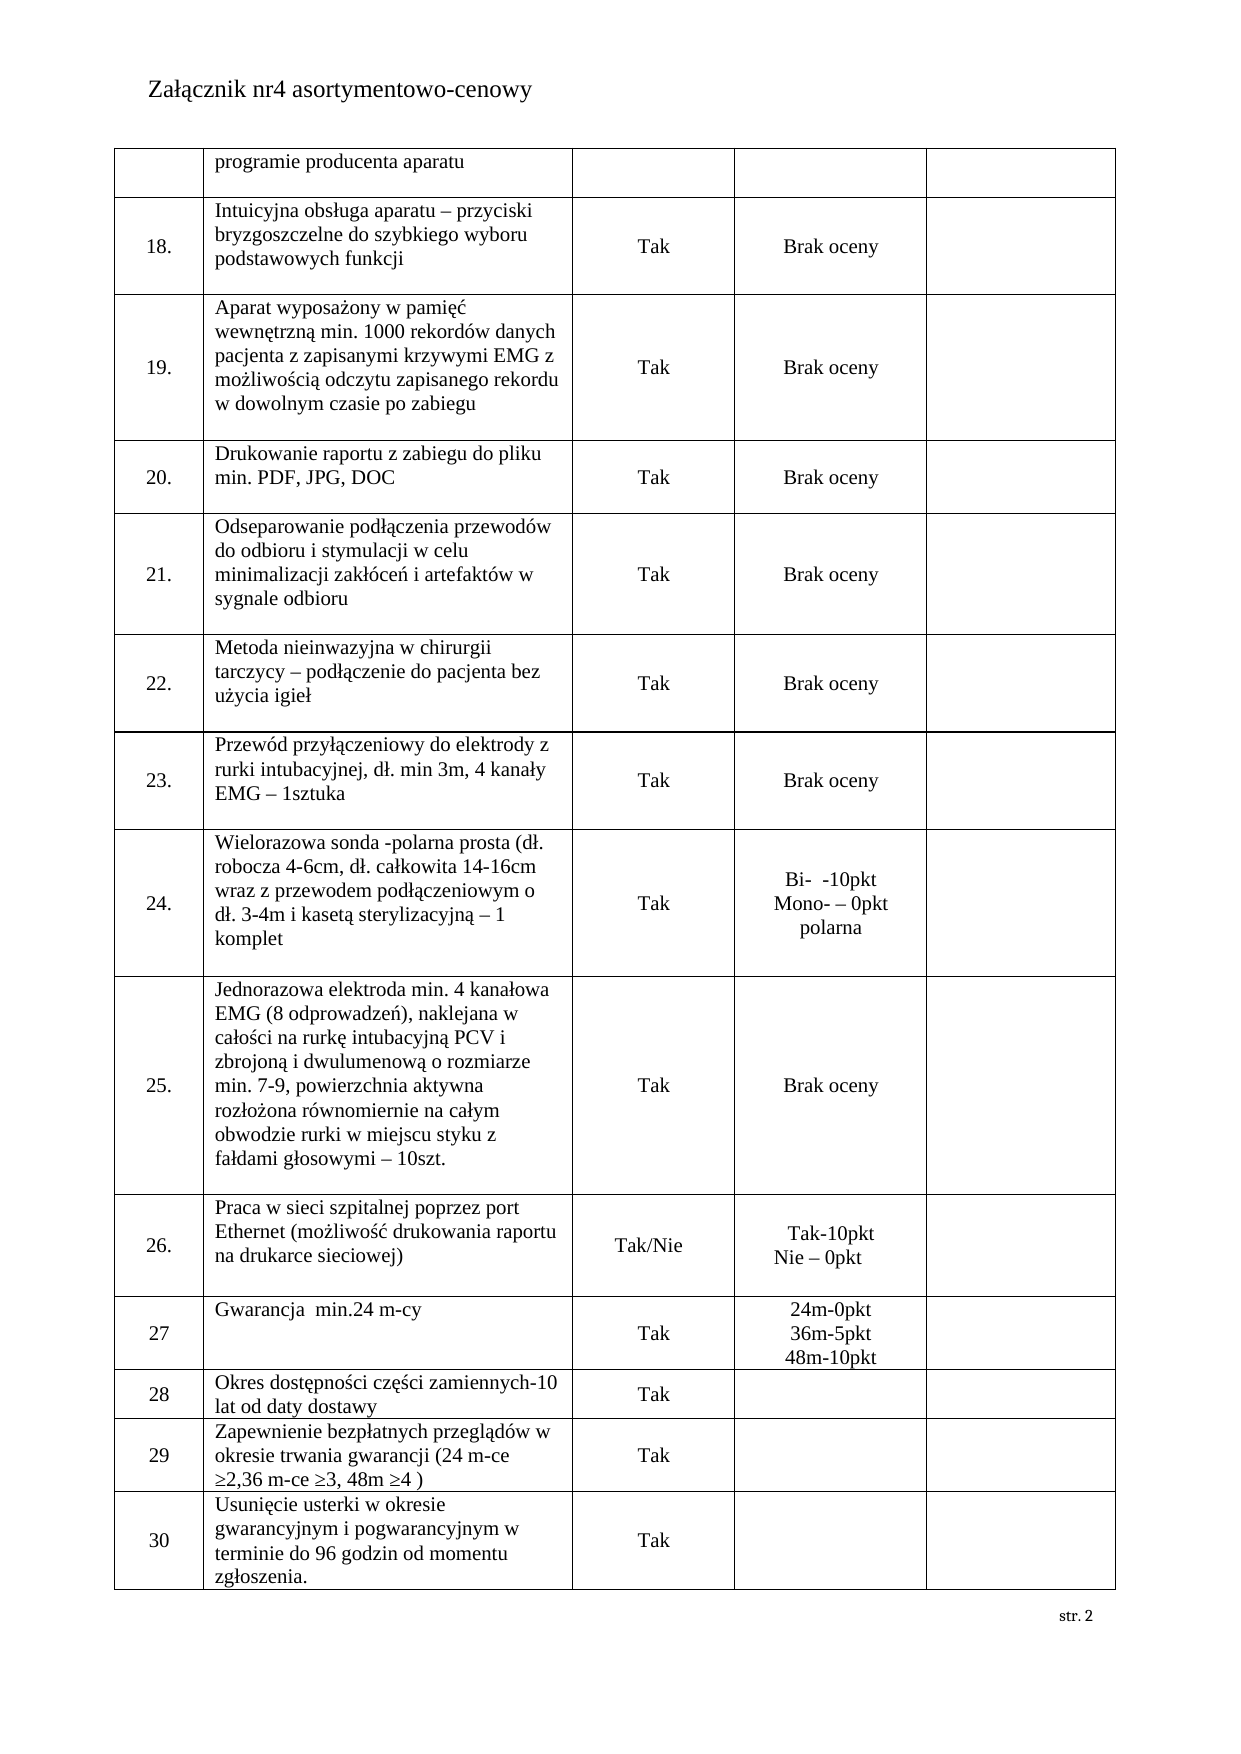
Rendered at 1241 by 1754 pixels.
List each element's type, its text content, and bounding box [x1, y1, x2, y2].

table_cell Intuicyjna obsługa aparatu – przyciski bryzgoszczelne do szybkiego wyboru podstawowych funkcji [204, 198, 572, 294]
table_cell [927, 514, 1115, 634]
table_cell Tak-10pkt Nie – 0pkt [735, 1195, 926, 1296]
table_cell Metoda nieinwazyjna w chirurgii tarczycy – podłączenie do pacjenta bez użycia igieł [204, 635, 572, 731]
table_cell Brak oceny [735, 295, 926, 439]
table_cell [927, 1370, 1115, 1418]
table_cell Usunięcie usterki w okresie gwarancyjnym i pogwarancyjnym w terminie do 96 godzin od momentu zgłoszenia. [204, 1492, 572, 1588]
table_cell Tak/Nie [573, 1195, 734, 1296]
table_cell 28 [115, 1370, 203, 1418]
table_cell 21. [115, 514, 203, 634]
table_cell [573, 149, 734, 197]
table_cell Tak [573, 733, 734, 829]
table_cell [927, 149, 1115, 197]
table_cell [927, 830, 1115, 976]
table_cell Zapewnienie bezpłatnych przeglądów w okresie trwania gwarancji (24 m-ce ≥2,36 m-ce ≥3, 48m ≥4 ) [204, 1419, 572, 1491]
table_cell Tak [573, 295, 734, 439]
table_cell [735, 149, 926, 197]
table_cell 24m-0pkt 36m-5pkt 48m-10pkt [735, 1297, 926, 1369]
table_cell Tak [573, 441, 734, 513]
table_cell [735, 1370, 926, 1418]
table_cell Drukowanie raportu z zabiegu do pliku min. PDF, JPG, DOC [204, 441, 572, 513]
table_cell 23. [115, 733, 203, 829]
table_cell [115, 149, 203, 197]
table_cell Przewód przyłączeniowy do elektrody z rurki intubacyjnej, dł. min 3m, 4 kanały EMG – 1sztuka [204, 733, 572, 829]
table_cell Brak oceny [735, 198, 926, 294]
table_cell Brak oceny [735, 635, 926, 731]
table_cell Praca w sieci szpitalnej poprzez port Ethernet (możliwość drukowania raportu na drukarce sieciowej) [204, 1195, 572, 1296]
table_cell [927, 635, 1115, 731]
table_cell Brak oceny [735, 441, 926, 513]
table_cell Tak [573, 977, 734, 1194]
table_cell 19. [115, 295, 203, 439]
table_cell Tak [573, 830, 734, 976]
table_cell Tak [573, 514, 734, 634]
table_cell 22. [115, 635, 203, 731]
table_cell [927, 977, 1115, 1194]
table_cell [735, 1419, 926, 1491]
table_cell [927, 198, 1115, 294]
table_cell 25. [115, 977, 203, 1194]
table_cell Wielorazowa sonda -polarna prosta (dł. robocza 4-6cm, dł. całkowita 14-16cm wraz z przewodem podłączeniowym o dł. 3-4m i kasetą sterylizacyjną – 1 komplet [204, 830, 572, 976]
table_cell 24. [115, 830, 203, 976]
table_cell [927, 1419, 1115, 1491]
table_cell Okres dostępności części zamiennych-10 lat od daty dostawy [204, 1370, 572, 1418]
table_cell Tak [573, 635, 734, 731]
table_cell [927, 1297, 1115, 1369]
table_cell [927, 441, 1115, 513]
table_cell Jednorazowa elektroda min. 4 kanałowa EMG (8 odprowadzeń), naklejana w całości na rurkę intubacyjną PCV i zbrojoną i dwulumenową o rozmiarze min. 7-9, powierzchnia aktywna rozłożona równomiernie na całym obwodzie rurki w miejscu styku z fałdami głosowymi – 10szt. [204, 977, 572, 1194]
table_cell Gwarancja min.24 m-cy [204, 1297, 572, 1369]
table_cell Brak oceny [735, 514, 926, 634]
table_cell Brak oceny [735, 733, 926, 829]
table_cell Brak oceny [735, 977, 926, 1194]
table_cell [927, 295, 1115, 439]
table_cell [927, 1195, 1115, 1296]
table_cell 26. [115, 1195, 203, 1296]
table_cell 30 [115, 1492, 203, 1588]
table_cell 29 [115, 1419, 203, 1491]
table_cell Tak [573, 1419, 734, 1491]
table_cell 20. [115, 441, 203, 513]
table_cell Bi- -10pkt Mono- – 0pkt polarna [735, 830, 926, 976]
table_cell 27 [115, 1297, 203, 1369]
table_cell Tak [573, 1370, 734, 1418]
table_cell [927, 1492, 1115, 1588]
table_cell [927, 733, 1115, 829]
table_cell [735, 1492, 926, 1588]
table_cell Odseparowanie podłączenia przewodów do odbioru i stymulacji w celu minimalizacji zakłóceń i artefaktów w sygnale odbioru [204, 514, 572, 634]
table_cell Aparat wyposażony w pamięć wewnętrzną min. 1000 rekordów danych pacjenta z zapisanymi krzywymi EMG z możliwością odczytu zapisanego rekordu w dowolnym czasie po zabiegu [204, 295, 572, 439]
table_cell Tak [573, 1492, 734, 1588]
table_cell programie producenta aparatu [204, 149, 572, 197]
table_cell Tak [573, 1297, 734, 1369]
table_cell Tak [573, 198, 734, 294]
table_cell 18. [115, 198, 203, 294]
